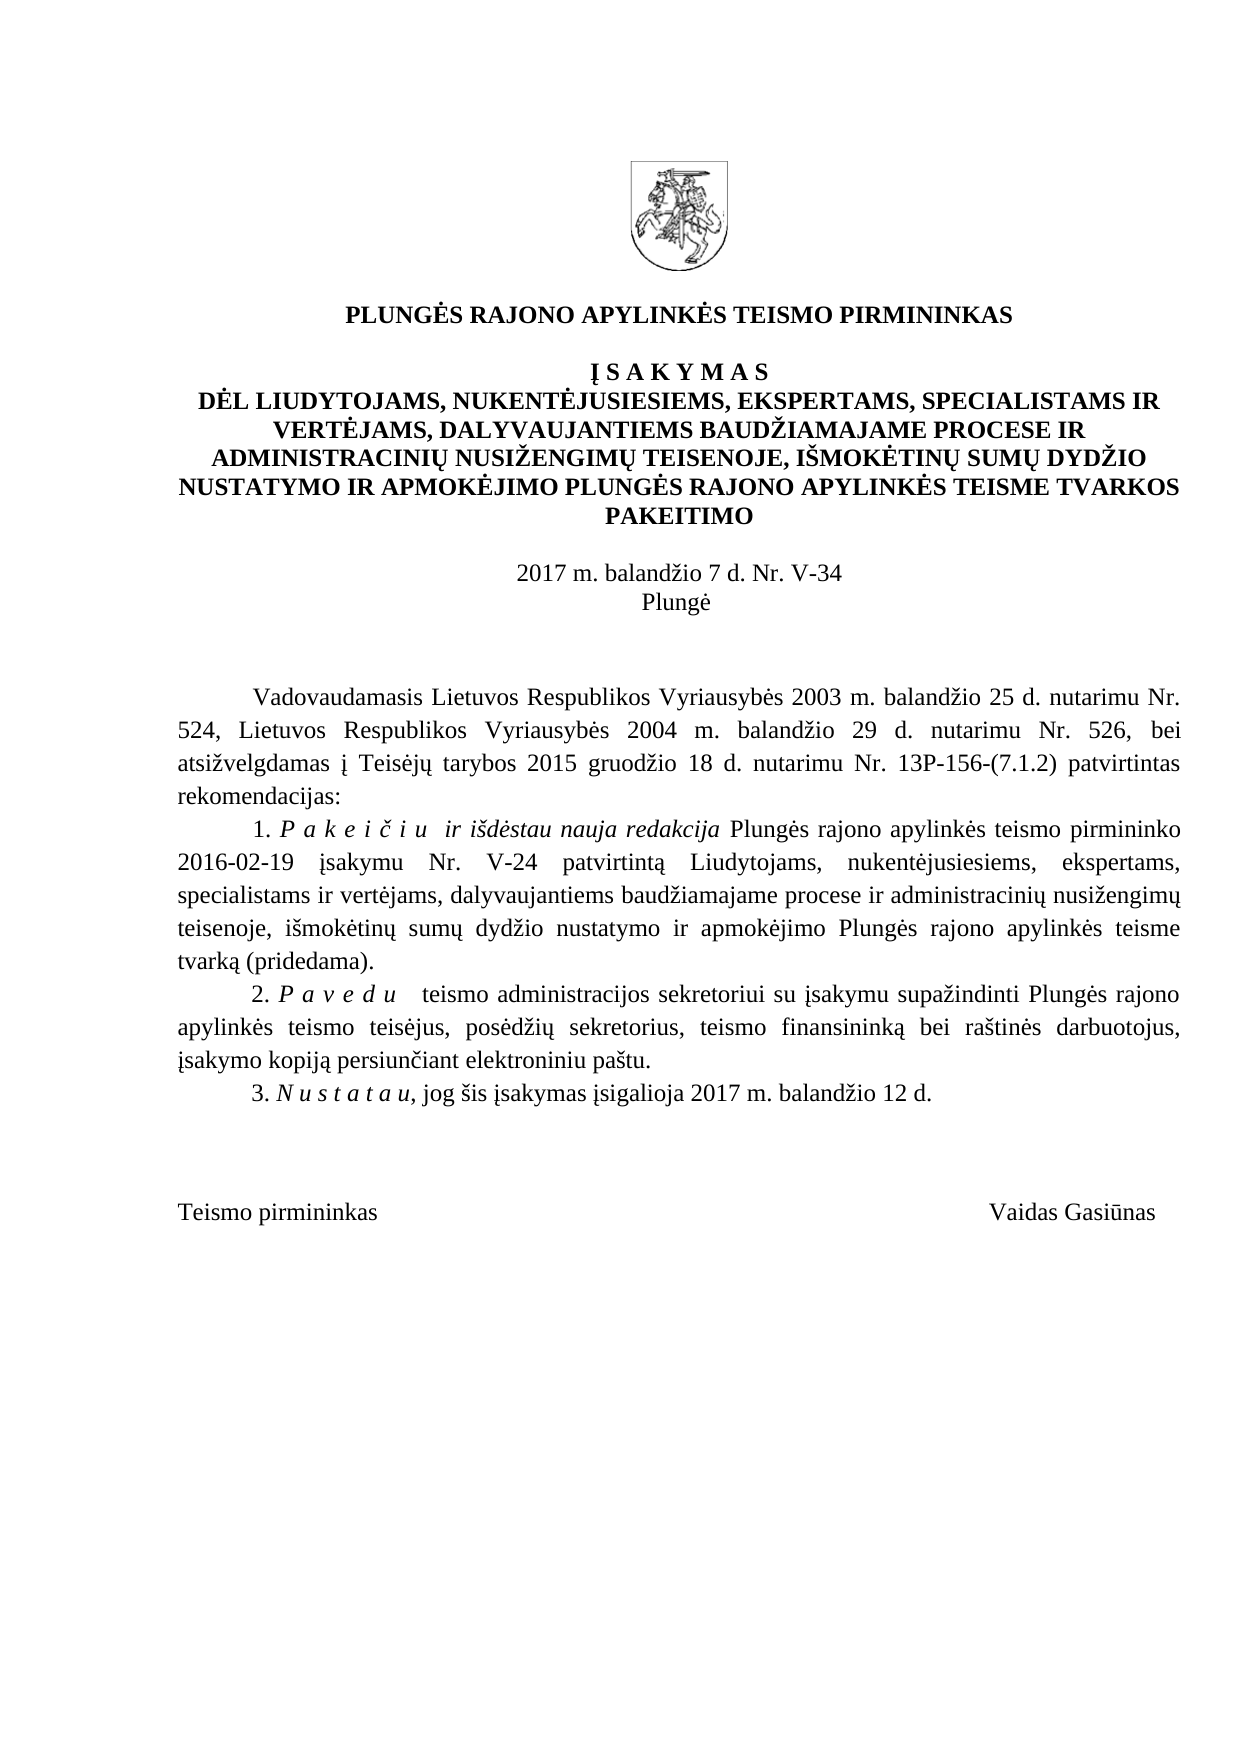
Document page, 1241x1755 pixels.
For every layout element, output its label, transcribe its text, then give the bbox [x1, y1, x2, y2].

text 3. N u s t a t a u, jog šis įsakymas įsigalioja 2017 m. balandžio 12 d. [177, 1078, 1181, 1107]
text Teismo pirmininkas Vaidas Gasiūnas [177, 1197, 1181, 1226]
text Vadovaudamasis Lietuvos Respublikos Vyriausybės 2003 m. balandžio 25 d. nutarimu Nr. 524, Lietuvos Respublikos Vyriausybės 2004 m. balandžio 29 d. nutarimu Nr. 526, bei atsižvelgdamas į Teisėjų tarybos 2015 gruodžio 18 d. nutarimu Nr. 13P-156-(7.1.2) patvirtintas rekomendacijas: [177, 682, 1181, 810]
text 1. P a k e i č i u ir išdėstau nauja redakcija Plungės rajono apylinkės teismo pirmininko 2016-02-19 įsakymu Nr. V-24 patvirtintą Liudytojams, nukentėjusiesiems, ekspertams, specialistams ir vertėjams, dalyvaujantiems baudžiamajame procese ir administracinių nusižengimų teisenoje, išmokėtinų sumų dydžio nustatymo ir apmokėjimo Plungės rajono apylinkės teisme tvarką (pridedama). [177, 814, 1181, 975]
text PLUNGĖS RAJONO APYLINKĖS TEISMO PIRMININKAS [177, 300, 1181, 328]
text 2. P a v e d u teismo administracijos sekretoriui su įsakymu supažindinti Plungės rajono apylinkės teismo teisėjus, posėdžių sekretorius, teismo finansininką bei raštinės darbuotojus, įsakymo kopiją persiunčiant elektroniniu paštu. [177, 979, 1181, 1074]
text DĖL LIUDYTOJAMS, NUKENTĖJUSIESIEMS, EKSPERTAMS, SPECIALISTAMS IR VERTĖJAMS, DALYVAUJANTIEMS BAUDŽIAMAJAME PROCESE IR ADMINISTRACINIŲ NUSIŽENGIMŲ TEISENOJE, IŠMOKĖTINŲ SUMŲ DYDŽIO NUSTATYMO IR APMOKĖJIMO PLUNGĖS RAJONO APYLINKĖS TEISME TVARKos PAKEITIMO [177, 386, 1181, 530]
text 2017 m. balandžio 7 d. Nr. V-34 [177, 558, 1181, 587]
text Į S A K Y M A S [177, 357, 1181, 386]
text Plungė [177, 587, 1181, 616]
